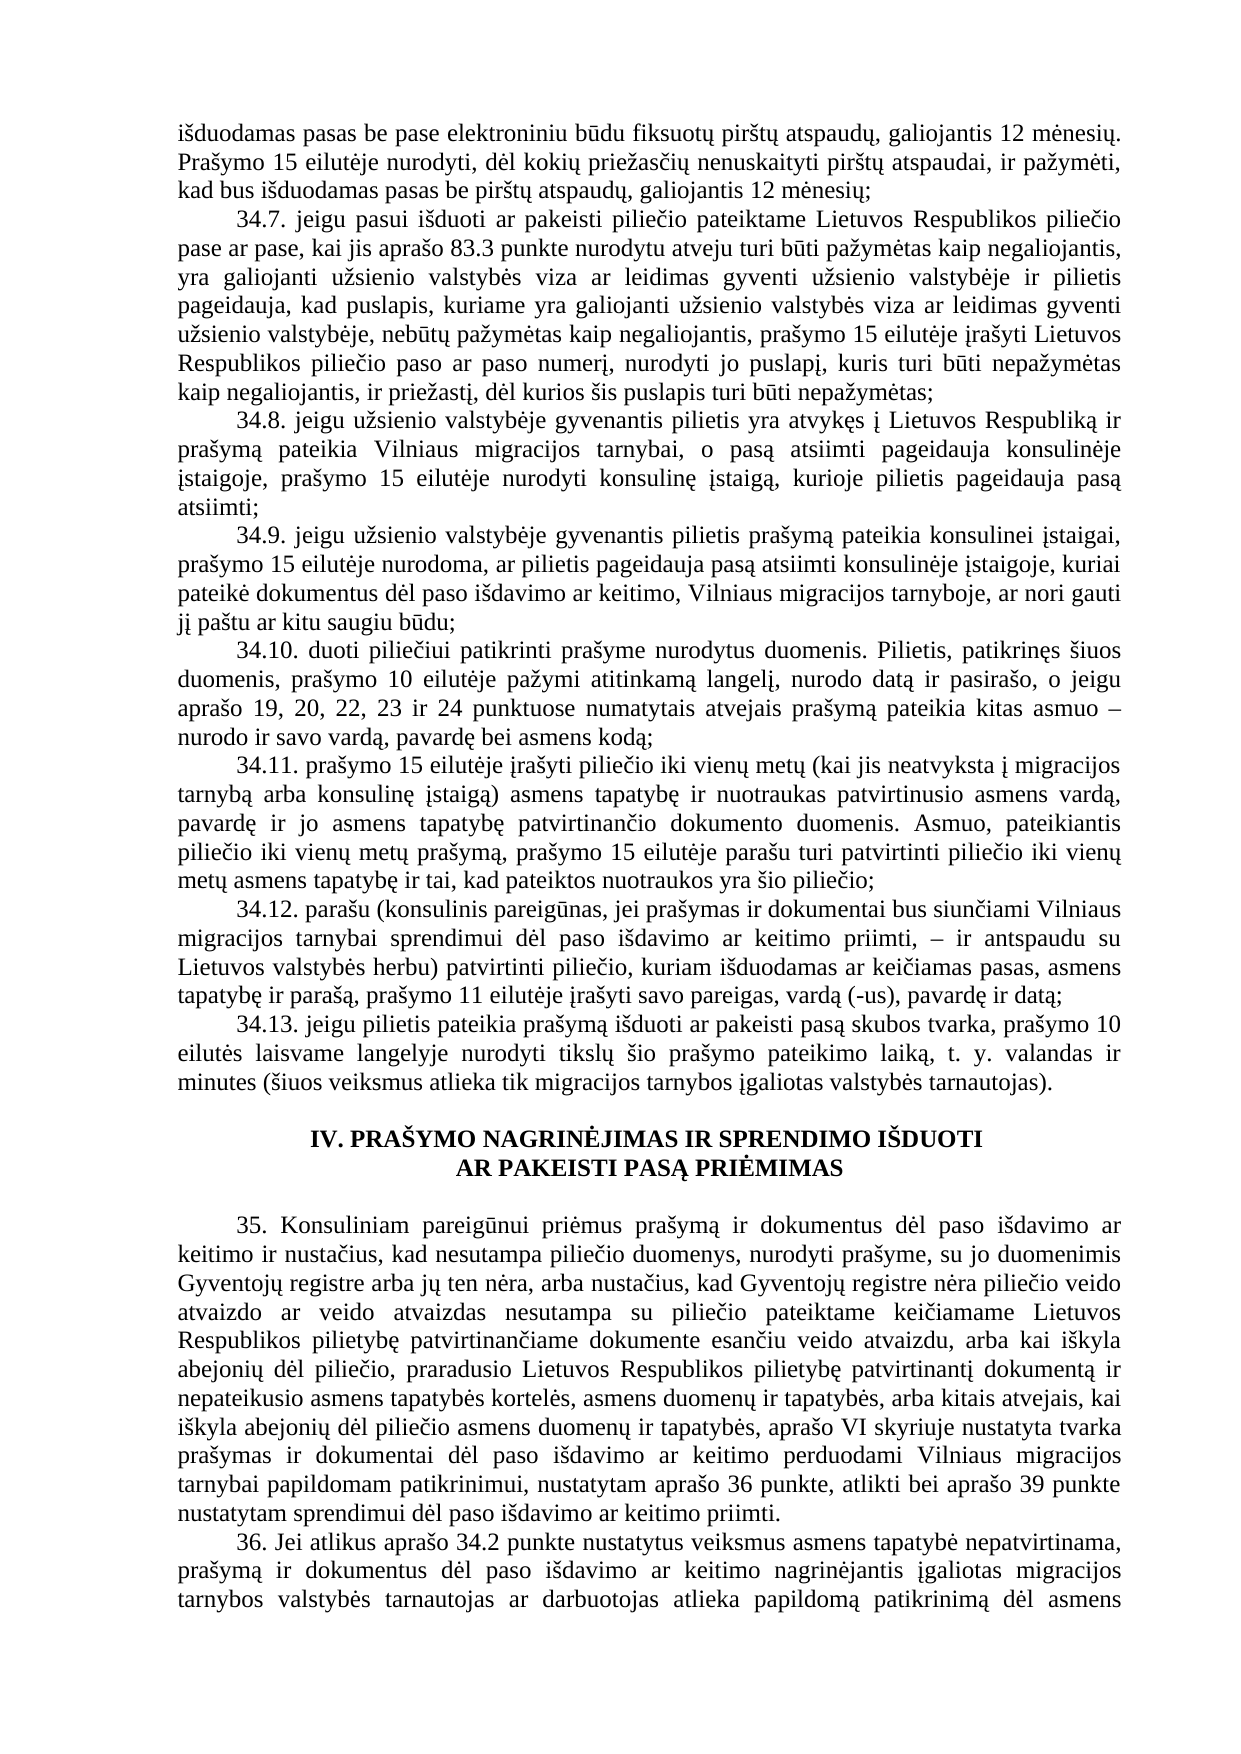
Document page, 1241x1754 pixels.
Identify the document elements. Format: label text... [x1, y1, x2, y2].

text 34.8. jeigu užsienio valstybėje gyvenantis pilietis yra atvykęs į Lietuvos Respubliką ir prašymą pateikia Vilniaus migracijos tarnybai, o pasą atsiimti pageidauja konsulinėje įstaigoje, prašymo 15 eilutėje nurodyti konsulinę įstaigą, kurioje pilietis pageidauja pasą atsiimti; [177, 406, 1122, 521]
text 34.7. jeigu pasui išduoti ar pakeisti piliečio pateiktame Lietuvos Respublikos piliečio pase ar pase, kai jis aprašo 83.3 punkte nurodytu atveju turi būti pažymėtas kaip negaliojantis, yra galiojanti užsienio valstybės viza ar leidimas gyventi užsienio valstybėje ir pilietis pageidauja, kad puslapis, kuriame yra galiojanti užsienio valstybės viza ar leidimas gyventi užsienio valstybėje, nebūtų pažymėtas kaip negaliojantis, prašymo 15 eilutėje įrašyti Lietuvos Respublikos piliečio paso ar paso numerį, nurodyti jo puslapį, kuris turi būti nepažymėtas kaip negaliojantis, ir priežastį, dėl kurios šis puslapis turi būti nepažymėtas; [177, 204, 1122, 406]
text 34.9. jeigu užsienio valstybėje gyvenantis pilietis prašymą pateikia konsulinei įstaigai, prašymo 15 eilutėje nurodoma, ar pilietis pageidauja pasą atsiimti konsulinėje įstaigoje, kuriai pateikė dokumentus dėl paso išdavimo ar keitimo, Vilniaus migracijos tarnyboje, ar nori gauti jį paštu ar kitu saugiu būdu; [177, 521, 1122, 636]
text 34.12. parašu (konsulinis pareigūnas, jei prašymas ir dokumentai bus siunčiami Vilniaus migracijos tarnybai sprendimui dėl paso išdavimo ar keitimo priimti, – ir antspaudu su Lietuvos valstybės herbu) patvirtinti piliečio, kuriam išduodamas ar keičiamas pasas, asmens tapatybę ir parašą, prašymo 11 eilutėje įrašyti savo pareigas, vardą (-us), pavardę ir datą; [177, 894, 1122, 1009]
text 34.10. duoti piliečiui patikrinti prašyme nurodytus duomenis. Pilietis, patikrinęs šiuos duomenis, prašymo 10 eilutėje pažymi atitinkamą langelį, nurodo datą ir pasirašo, o jeigu aprašo 19, 20, 22, 23 ir 24 punktuose numatytais atvejais prašymą pateikia kitas asmuo – nurodo ir savo vardą, pavardę bei asmens kodą; [177, 636, 1122, 751]
text IV. PRAŠYMO NAGRINĖJIMAS IR SPRENDIMO IŠDUOTI AR PAKEISTI PASĄ PRIĖMIMAS [177, 1124, 1122, 1182]
text 36. Jei atlikus aprašo 34.2 punkte nustatytus veiksmus asmens tapatybė nepatvirtinama, prašymą ir dokumentus dėl paso išdavimo ar keitimo nagrinėjantis įgaliotas migracijos tarnybos valstybės tarnautojas ar darbuotojas atlieka papildomą patikrinimą dėl asmens [177, 1527, 1122, 1613]
text 35. Konsuliniam pareigūnui priėmus prašymą ir dokumentus dėl paso išdavimo ar keitimo ir nustačius, kad nesutampa piliečio duomenys, nurodyti prašyme, su jo duomenimis Gyventojų registre arba jų ten nėra, arba nustačius, kad Gyventojų registre nėra piliečio veido atvaizdo ar veido atvaizdas nesutampa su piliečio pateiktame keičiamame Lietuvos Respublikos pilietybę patvirtinančiame dokumente esančiu veido atvaizdu, arba kai iškyla abejonių dėl piliečio, praradusio Lietuvos Respublikos pilietybę patvirtinantį dokumentą ir nepateikusio asmens tapatybės kortelės, asmens duomenų ir tapatybės, arba kitais atvejais, kai iškyla abejonių dėl piliečio asmens duomenų ir tapatybės, aprašo VI skyriuje nustatyta tvarka prašymas ir dokumentai dėl paso išdavimo ar keitimo perduodami Vilniaus migracijos tarnybai papildomam patikrinimui, nustatytam aprašo 36 punkte, atlikti bei aprašo 39 punkte nustatytam sprendimui dėl paso išdavimo ar keitimo priimti. [177, 1211, 1122, 1527]
text išduodamas pasas be pase elektroniniu būdu fiksuotų pirštų atspaudų, galiojantis 12 mėnesių. Prašymo 15 eilutėje nurodyti, dėl kokių priežasčių nenuskaityti pirštų atspaudai, ir pažymėti, kad bus išduodamas pasas be pirštų atspaudų, galiojantis 12 mėnesių; [177, 118, 1122, 204]
text 34.11. prašymo 15 eilutėje įrašyti piliečio iki vienų metų (kai jis neatvyksta į migracijos tarnybą arba konsulinę įstaigą) asmens tapatybę ir nuotraukas patvirtinusio asmens vardą, pavardę ir jo asmens tapatybę patvirtinančio dokumento duomenis. Asmuo, pateikiantis piliečio iki vienų metų prašymą, prašymo 15 eilutėje parašu turi patvirtinti piliečio iki vienų metų asmens tapatybę ir tai, kad pateiktos nuotraukos yra šio piliečio; [177, 751, 1122, 894]
text 34.13. jeigu pilietis pateikia prašymą išduoti ar pakeisti pasą skubos tvarka, prašymo 10 eilutės laisvame langelyje nurodyti tikslų šio prašymo pateikimo laiką, t. y. valandas ir minutes (šiuos veiksmus atlieka tik migracijos tarnybos įgaliotas valstybės tarnautojas). [177, 1009, 1122, 1096]
